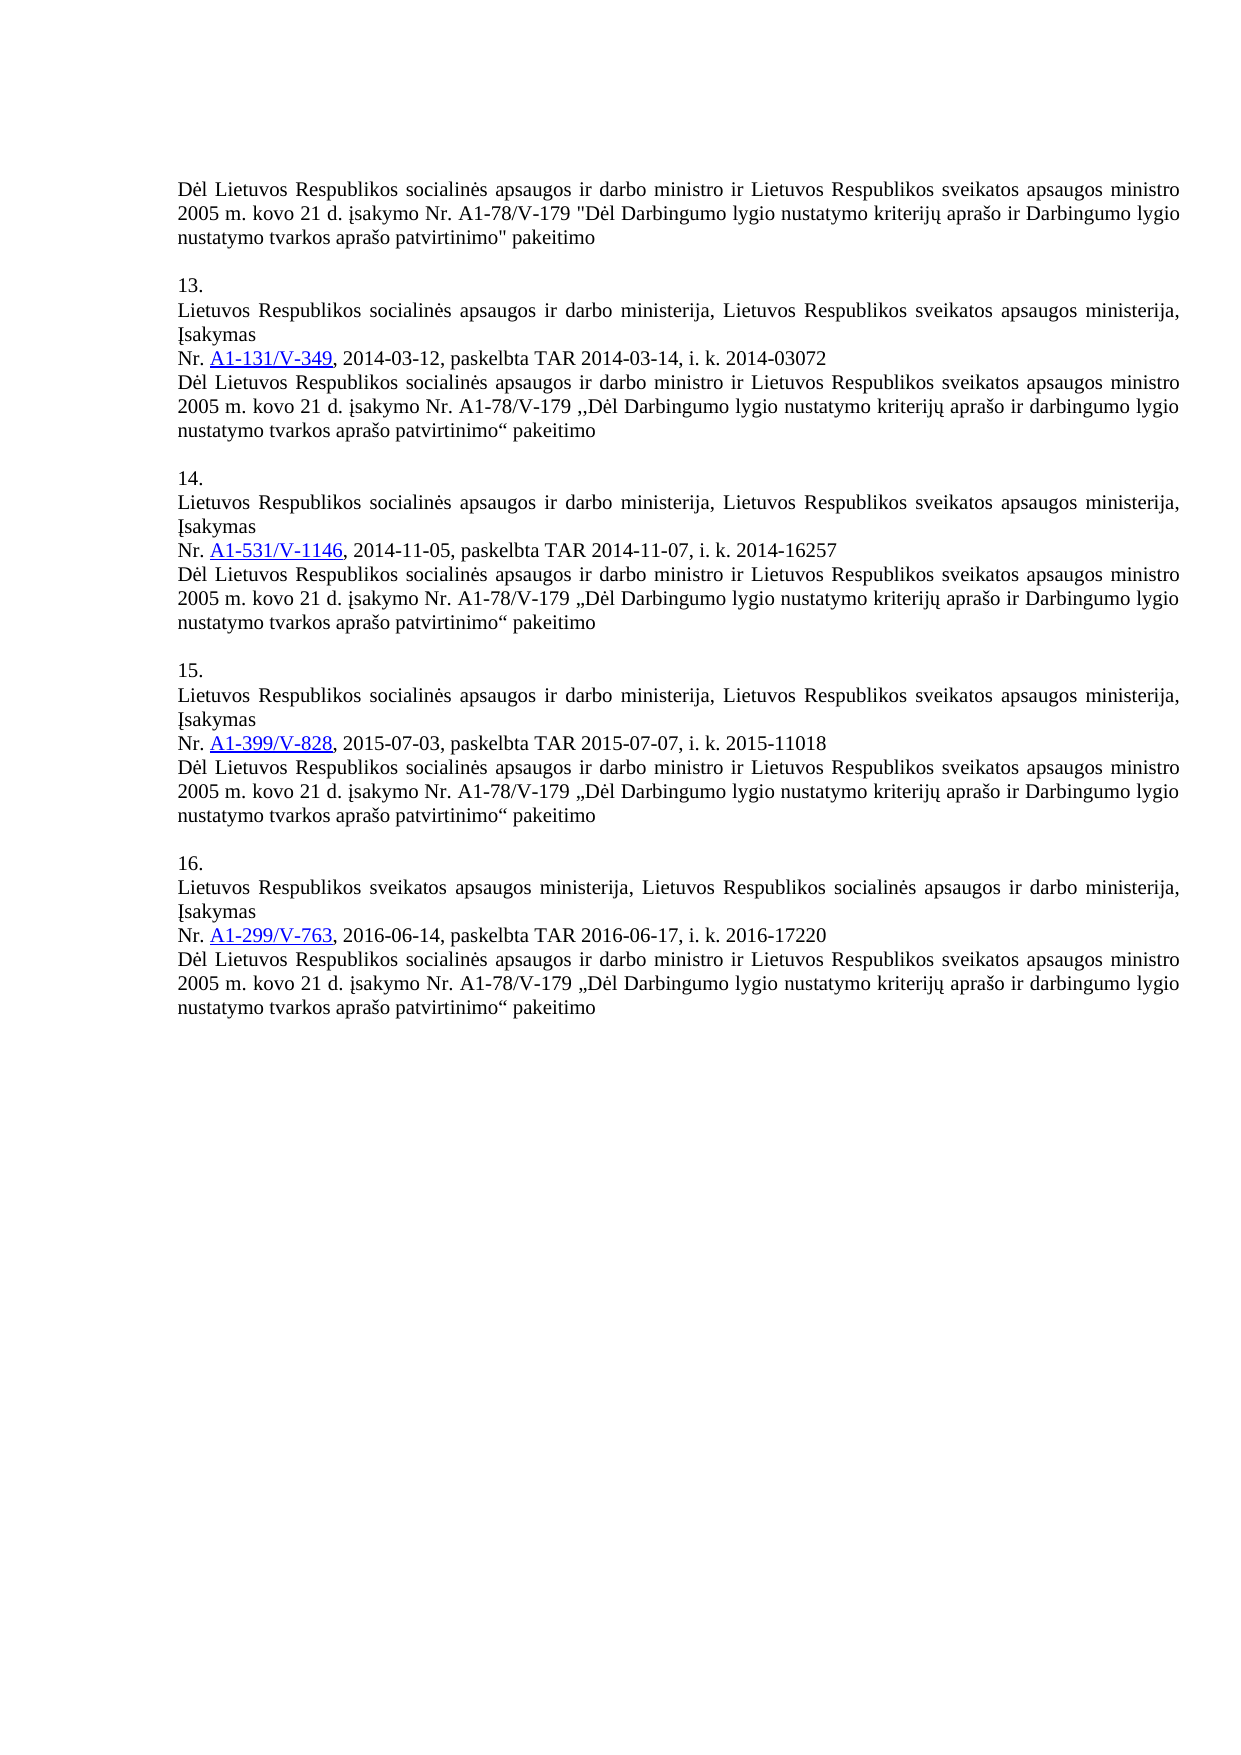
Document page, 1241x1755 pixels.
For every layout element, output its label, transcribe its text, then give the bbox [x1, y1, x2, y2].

text 14. [177, 466, 1181, 490]
text 13. [177, 273, 1181, 297]
text Dėl Lietuvos Respublikos socialinės apsaugos ir darbo ministro ir Lietuvos Respublikos sveikatos apsaugos ministro 2005 m. kovo 21 d. įsakymo Nr. A1-78/V-179 „Dėl Darbingumo lygio nustatymo kriterijų aprašo ir Darbingumo lygio nustatymo tvarkos aprašo patvirtinimo“ pakeitimo [177, 562, 1181, 634]
text Lietuvos Respublikos sveikatos apsaugos ministerija, Lietuvos Respublikos socialinės apsaugos ir darbo ministerija, Įsakymas [177, 875, 1181, 923]
text Lietuvos Respublikos socialinės apsaugos ir darbo ministerija, Lietuvos Respublikos sveikatos apsaugos ministerija, Įsakymas [177, 682, 1181, 731]
text Lietuvos Respublikos socialinės apsaugos ir darbo ministerija, Lietuvos Respublikos sveikatos apsaugos ministerija, Įsakymas [177, 490, 1181, 538]
text Dėl Lietuvos Respublikos socialinės apsaugos ir darbo ministro ir Lietuvos Respublikos sveikatos apsaugos ministro 2005 m. kovo 21 d. įsakymo Nr. A1-78/V-179 ,,Dėl Darbingumo lygio nustatymo kriterijų aprašo ir darbingumo lygio nustatymo tvarkos aprašo patvirtinimo“ pakeitimo [177, 370, 1181, 442]
text Nr. A1-131/V-349, 2014-03-12, paskelbta TAR 2014-03-14, i. k. 2014-03072 [177, 346, 1181, 370]
text Nr. A1-299/V-763, 2016-06-14, paskelbta TAR 2016-06-17, i. k. 2016-17220 [177, 923, 1181, 947]
text 16. [177, 851, 1181, 875]
text Dėl Lietuvos Respublikos socialinės apsaugos ir darbo ministro ir Lietuvos Respublikos sveikatos apsaugos ministro 2005 m. kovo 21 d. įsakymo Nr. A1-78/V-179 "Dėl Darbingumo lygio nustatymo kriterijų aprašo ir Darbingumo lygio nustatymo tvarkos aprašo patvirtinimo" pakeitimo [177, 177, 1181, 249]
text Dėl Lietuvos Respublikos socialinės apsaugos ir darbo ministro ir Lietuvos Respublikos sveikatos apsaugos ministro 2005 m. kovo 21 d. įsakymo Nr. A1-78/V-179 „Dėl Darbingumo lygio nustatymo kriterijų aprašo ir Darbingumo lygio nustatymo tvarkos aprašo patvirtinimo“ pakeitimo [177, 755, 1181, 827]
text Lietuvos Respublikos socialinės apsaugos ir darbo ministerija, Lietuvos Respublikos sveikatos apsaugos ministerija, Įsakymas [177, 297, 1181, 346]
text 15. [177, 658, 1181, 682]
text Dėl Lietuvos Respublikos socialinės apsaugos ir darbo ministro ir Lietuvos Respublikos sveikatos apsaugos ministro 2005 m. kovo 21 d. įsakymo Nr. A1-78/V-179 „Dėl Darbingumo lygio nustatymo kriterijų aprašo ir darbingumo lygio nustatymo tvarkos aprašo patvirtinimo“ pakeitimo [177, 947, 1181, 1019]
text Nr. A1-399/V-828, 2015-07-03, paskelbta TAR 2015-07-07, i. k. 2015-11018 [177, 731, 1181, 755]
text Nr. A1-531/V-1146, 2014-11-05, paskelbta TAR 2014-11-07, i. k. 2014-16257 [177, 538, 1181, 562]
